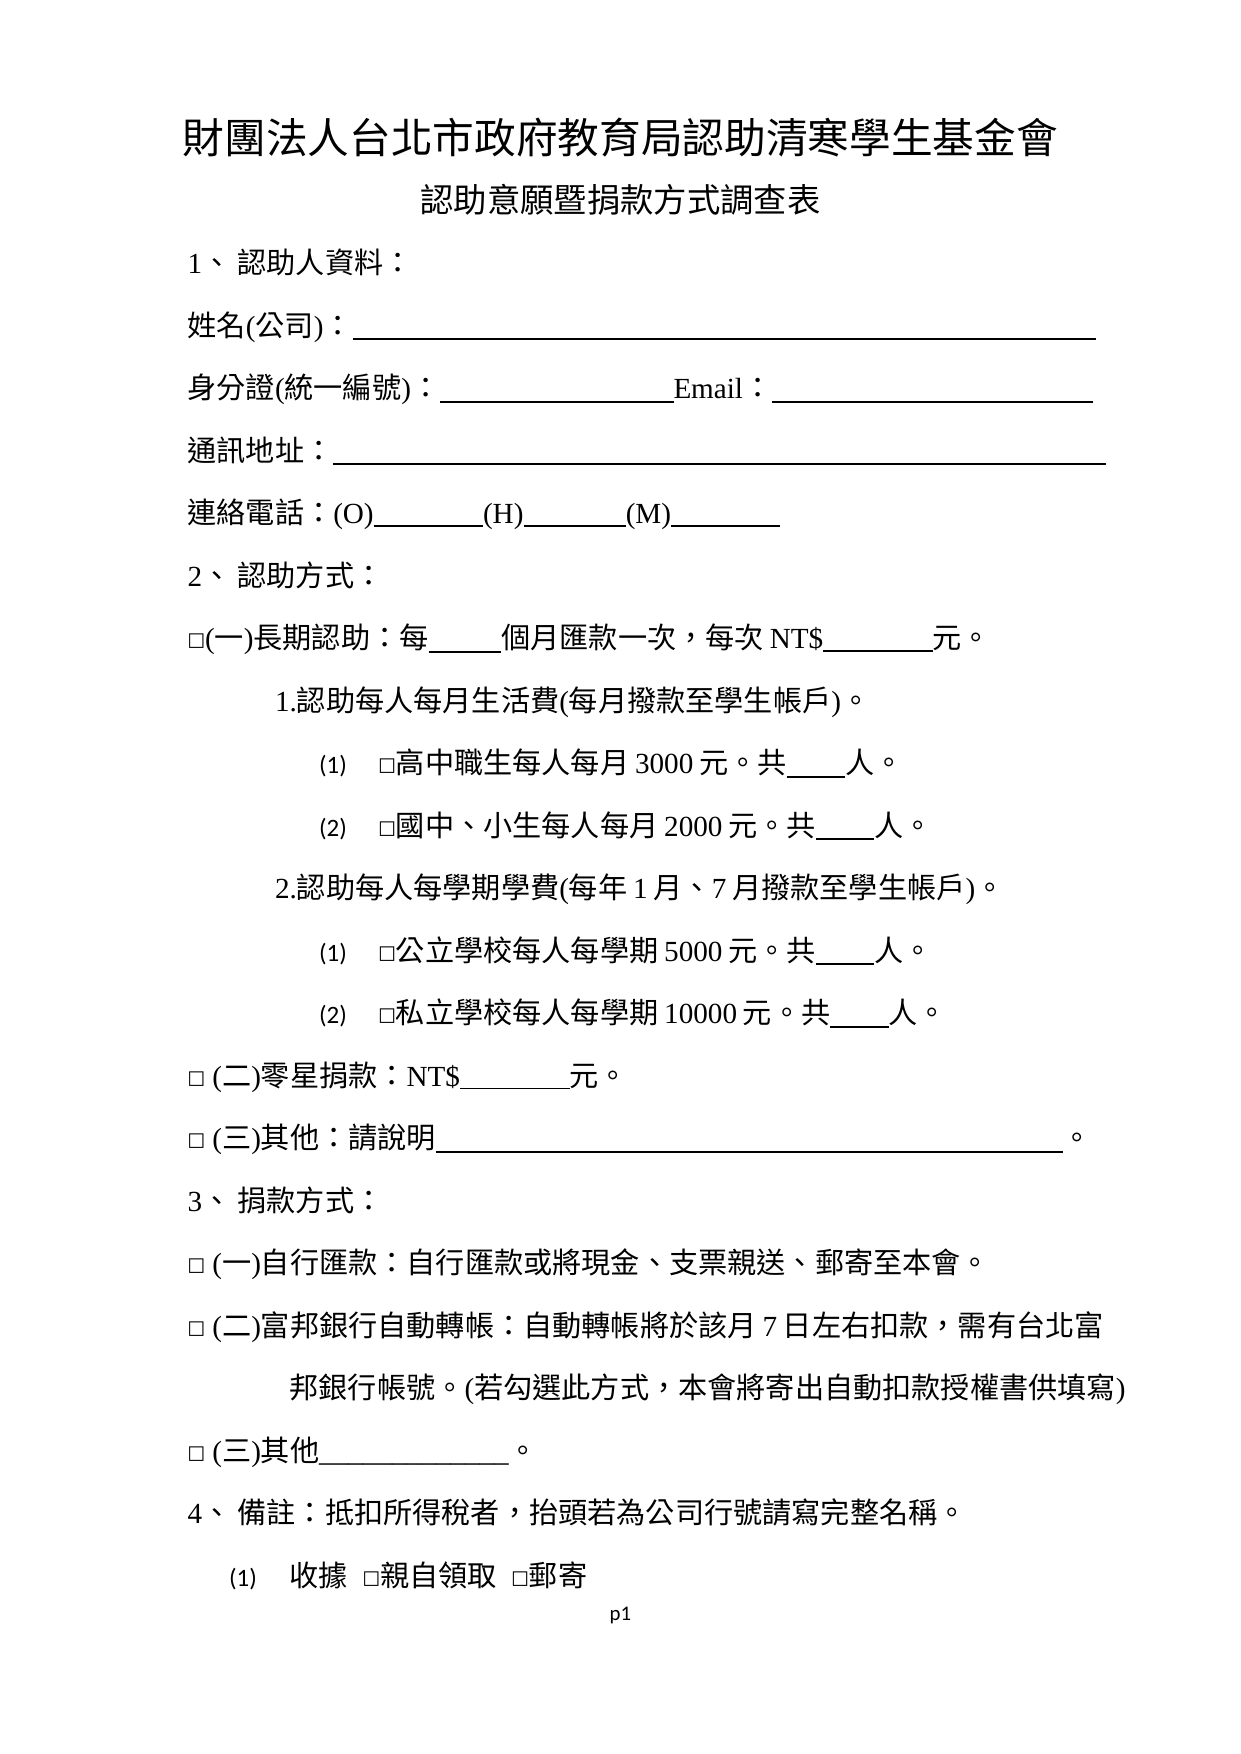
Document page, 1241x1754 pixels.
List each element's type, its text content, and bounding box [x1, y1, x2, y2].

text 姓名(公司)： [187, 282, 1128, 344]
list ☐高中職生每人每月3000元。共 人。 [319, 719, 1128, 782]
list ☐私立學校每人每學期10000元。共 人。 [319, 969, 1128, 1032]
text 身分證(統一編號)： Email： [187, 344, 1128, 407]
list 認助人資料： [187, 219, 1128, 282]
text 2.認助每人每學期學費(每年1月、7月撥款至學生帳戶)。 [275, 844, 1128, 907]
text 通訊地址： [187, 407, 1128, 469]
text ☐ (三)其他：請說明 。 [187, 1094, 1128, 1157]
list 收據 ☐親自領取 ☐郵寄 [229, 1532, 1128, 1594]
text 財團法人台北市政府教育局認助清寒學生基金會 [112, 94, 1128, 157]
text ☐ (二)零星捐款：NT$ 元。 [187, 1032, 1128, 1094]
list 備註：抵扣所得稅者，抬頭若為公司行號請寫完整名稱。 [187, 1469, 1128, 1532]
text ☐ (三)其他­­­­­_____________。 [187, 1407, 1128, 1469]
text 認助意願暨捐款方式調查表 [112, 157, 1128, 219]
text ☐(一)長期認助：每 個月匯款一次，每次NT$ 元。 [187, 594, 1128, 657]
text 1.認助每人每月生活費(每月撥款至學生帳戶)。 [275, 657, 1128, 719]
list ☐公立學校每人每學期5000元。共 人。 [319, 907, 1128, 969]
list ☐國中、小生每人每月2000元。共 人。 [319, 782, 1128, 844]
list 捐款方式： [187, 1157, 1128, 1219]
text ☐ (二)富邦銀行自動轉帳：自動轉帳將於該月7日左右扣款，需有台北富邦銀行帳號。(若勾選此方式，本會將寄出自動扣款授權書供填寫) [187, 1282, 1128, 1407]
list 認助方式： [187, 532, 1128, 594]
text ☐ (一)自行匯款：自行匯款或將現金、支票親送、郵寄至本會。 [187, 1219, 1128, 1282]
text 連絡電話：(O) (H) (M) [187, 469, 1128, 532]
